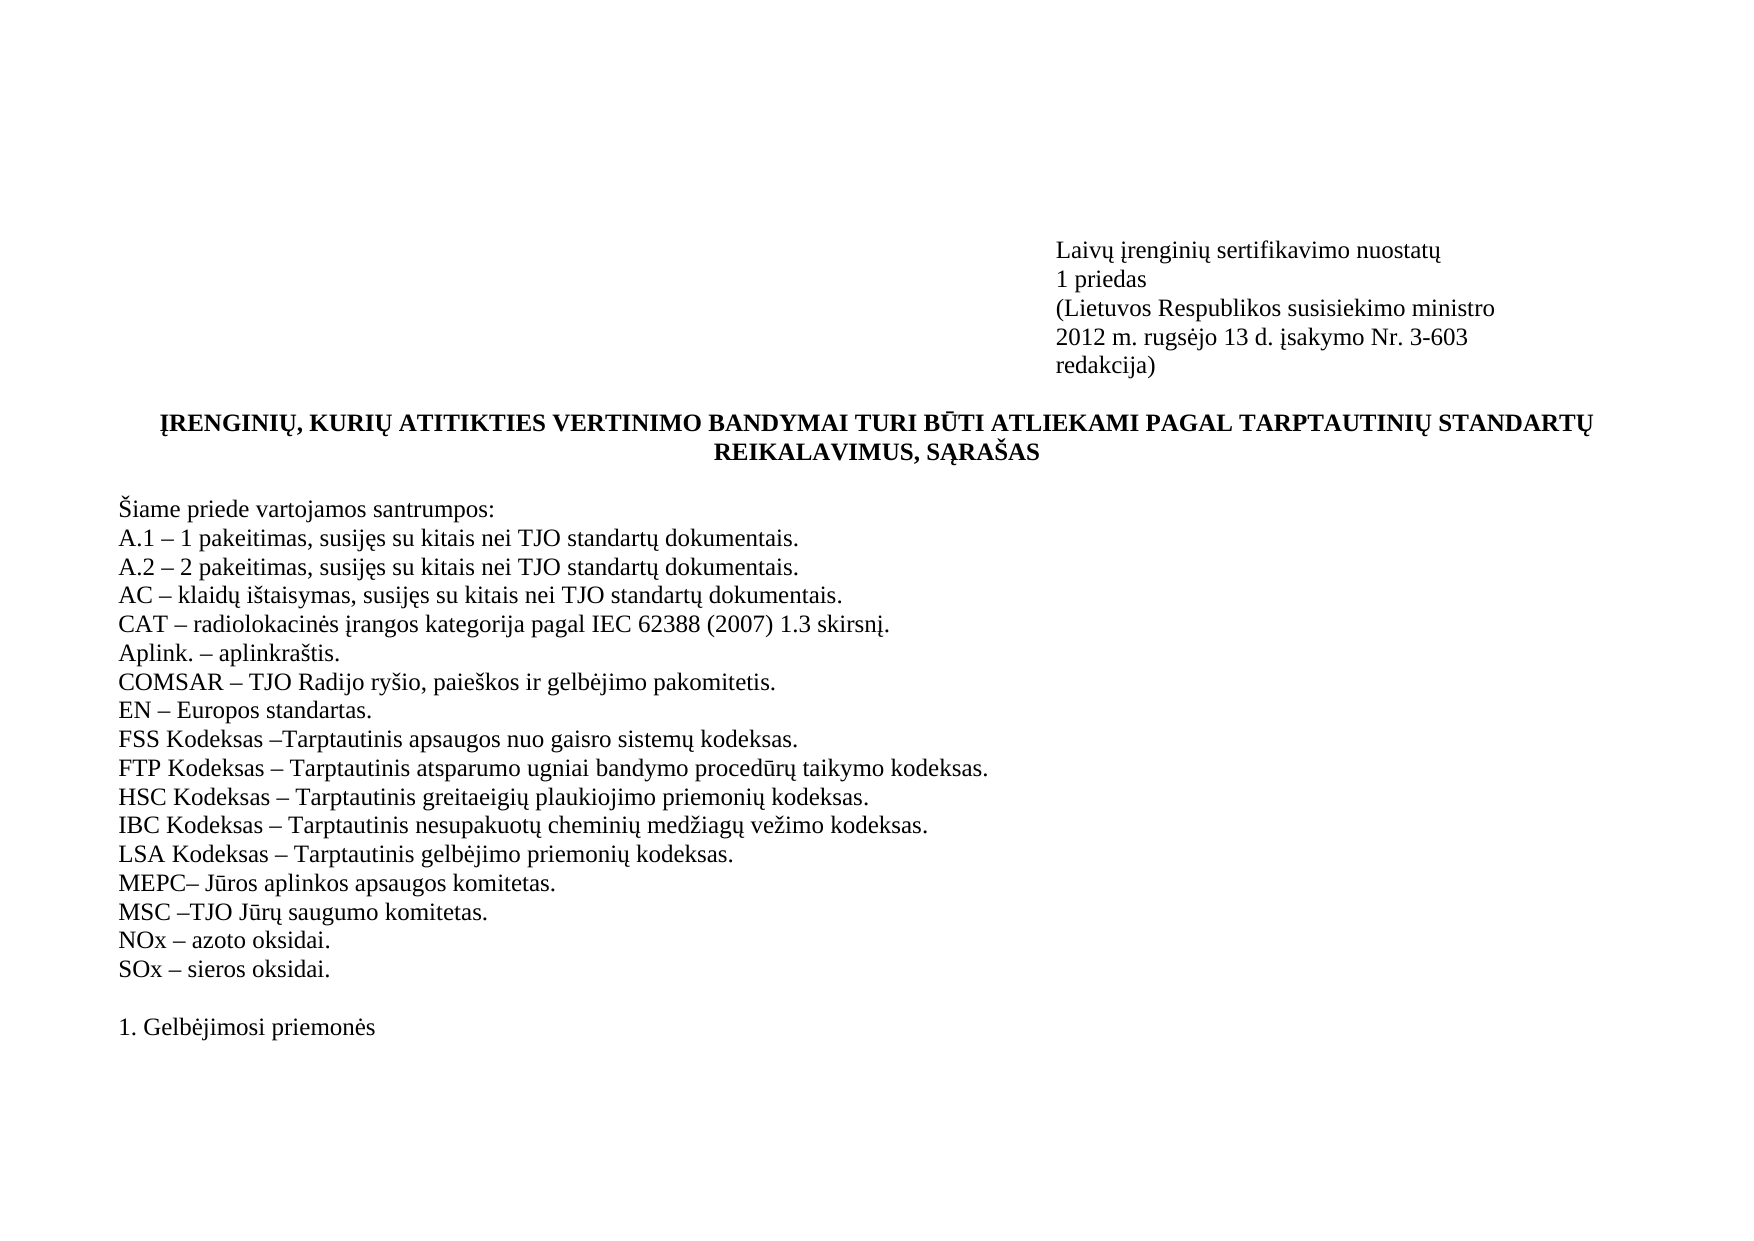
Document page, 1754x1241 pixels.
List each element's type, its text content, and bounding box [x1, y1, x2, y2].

text AC – klaidų ištaisymas, susijęs su kitais nei TJO standartų dokumentais. [118, 580, 1636, 609]
text CAT – radiolokacinės įrangos kategorija pagal IEC 62388 (2007) 1.3 skirsnį. [118, 609, 1636, 638]
text Laivų įrenginių sertifikavimo nuostatų [1056, 235, 1636, 264]
text 1 priedas [1056, 264, 1636, 293]
text Šiame priede vartojamos santrumpos: [118, 494, 1636, 523]
text A.1 – 1 pakeitimas, susijęs su kitais nei TJO standartų dokumentais. [118, 523, 1636, 552]
text 1. Gelbėjimosi priemonės [118, 1012, 1636, 1040]
text redakcija) [1056, 350, 1636, 379]
text FSS Kodeksas –Tarptautinis apsaugos nuo gaisro sistemų kodeksas. [118, 724, 1636, 753]
text MEPC– Jūros aplinkos apsaugos komitetas. [118, 868, 1636, 897]
text Aplink. – aplinkraštis. [118, 638, 1636, 667]
text LSA Kodeksas – Tarptautinis gelbėjimo priemonių kodeksas. [118, 839, 1636, 868]
text A.2 – 2 pakeitimas, susijęs su kitais nei TJO standartų dokumentais. [118, 552, 1636, 580]
text COMSAR – TJO Radijo ryšio, paieškos ir gelbėjimo pakomitetis. [118, 667, 1636, 695]
text (Lietuvos Respublikos susisiekimo ministro [1056, 293, 1636, 322]
text IBC Kodeksas – Tarptautinis nesupakuotų cheminių medžiagų vežimo kodeksas. [118, 810, 1636, 839]
text 2012 m. rugsėjo 13 d. įsakymo Nr. 3-603 [1056, 322, 1636, 350]
text SOx – sieros oksidai. [118, 954, 1636, 983]
text HSC Kodeksas – Tarptautinis greitaeigių plaukiojimo priemonių kodeksas. [118, 782, 1636, 810]
text EN – Europos standartas. [118, 695, 1636, 724]
text FTP Kodeksas – Tarptautinis atsparumo ugniai bandymo procedūrų taikymo kodeksas. [118, 753, 1636, 782]
text MSC –TJO Jūrų saugumo komitetas. [118, 897, 1636, 925]
text ĮRENGINIŲ, KURIŲ ATITIKTIES VERTINIMO BANDYMAI TURI BŪTI ATLIEKAMI PAGAL TARPTAUTINIŲ STANDARTŲ REIKALAVIMUS, SĄRAŠAS [118, 408, 1636, 465]
text NOx – azoto oksidai. [118, 925, 1636, 954]
